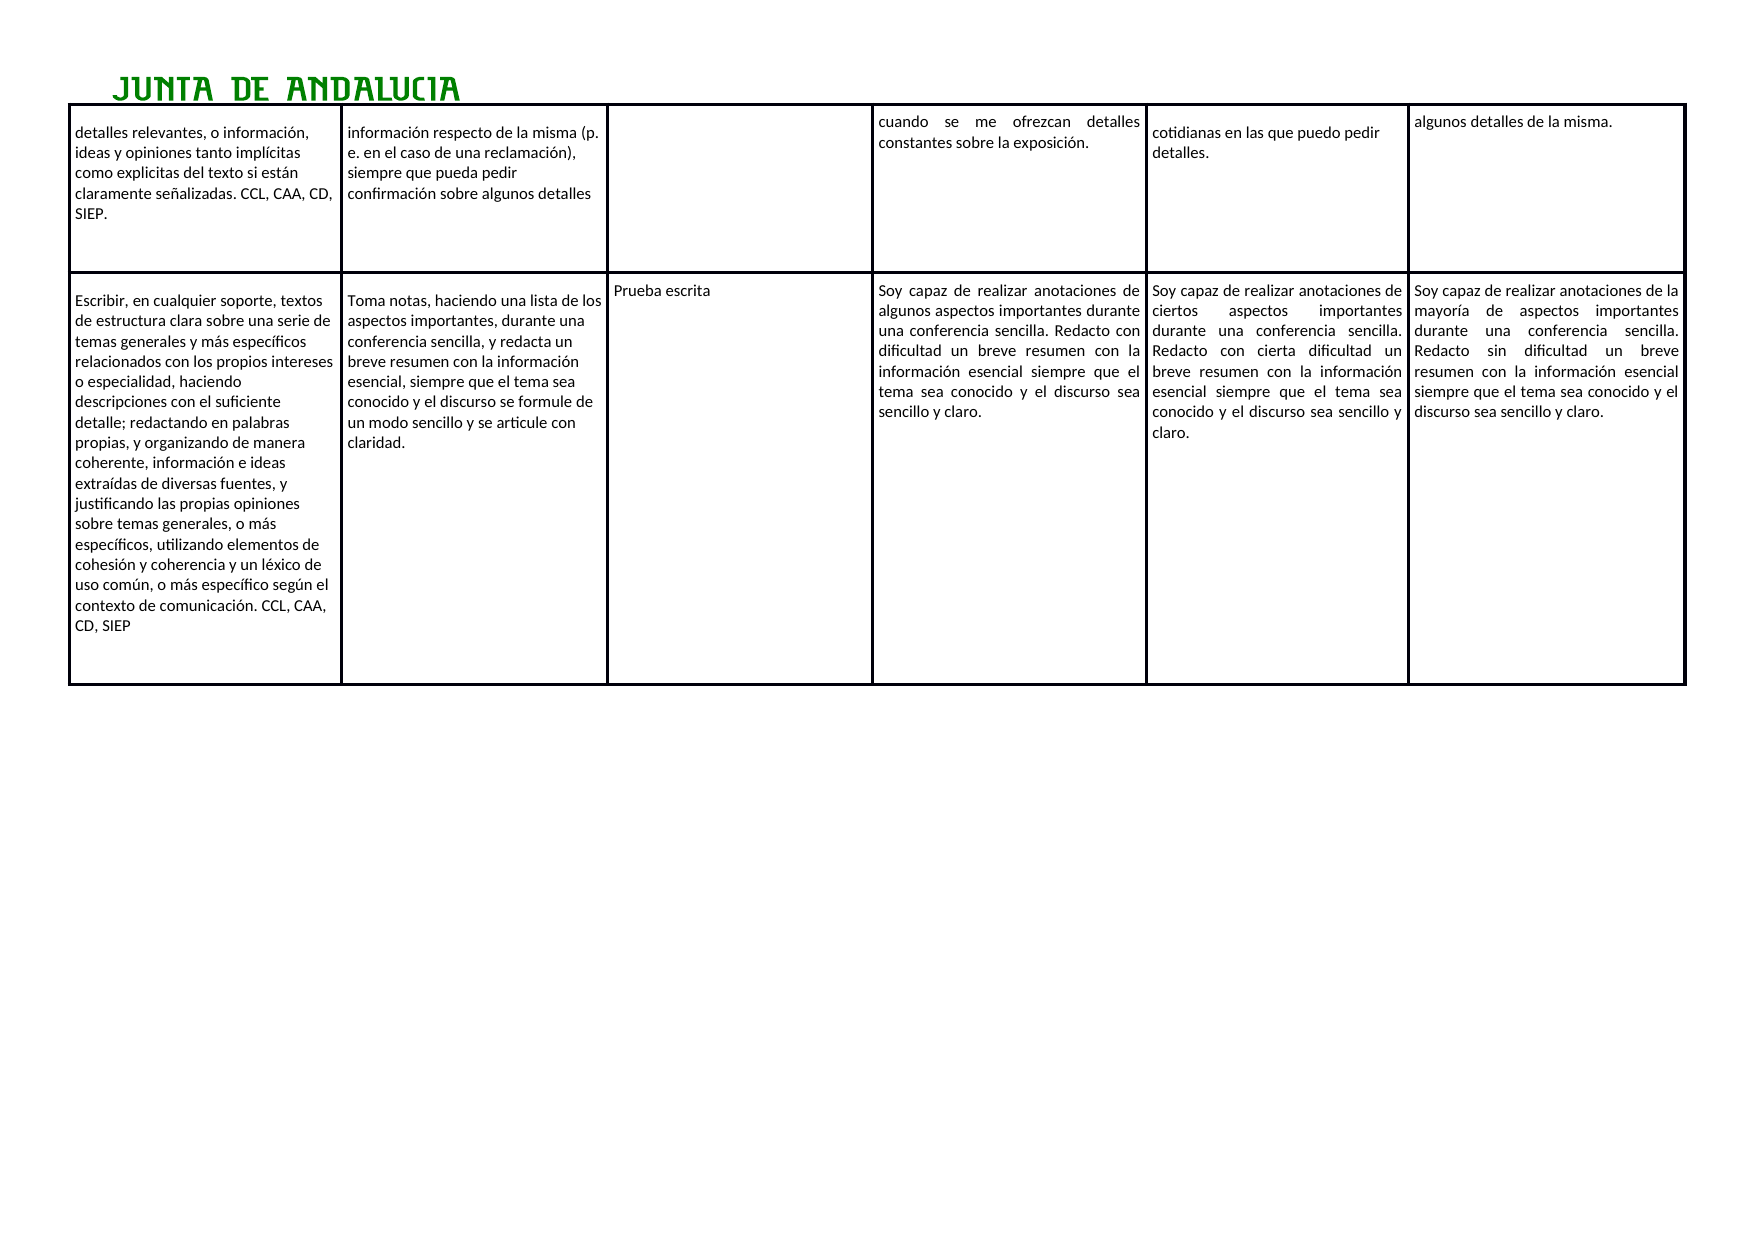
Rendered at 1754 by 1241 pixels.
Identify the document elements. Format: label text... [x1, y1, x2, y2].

table_cell Soy capaz de realizar anotaciones de la mayoría de aspectos importantes durante una conferencia sencilla. Redacto sin dificultad un breve resumen con la información esencial siempre que el tema sea conocido y el discurso sea sencillo y claro. [1410, 274, 1683, 683]
table_cell información respecto de la misma (p. e. en el caso de una reclamación), siempre que pueda pedir confirmación sobre algunos detalles [343, 106, 606, 271]
table_cell Prueba escrita [609, 274, 871, 683]
table_cell cuando se me ofrezcan detalles constantes sobre la exposición. [874, 106, 1145, 271]
table_cell [609, 106, 871, 271]
table_cell Escribir, en cualquier soporte, textos de estructura clara sobre una serie de temas generales y más específicos relacionados con los propios intereses o especialidad, haciendo descripciones con el suficiente detalle; redactando en palabras propias, y organizando de manera coherente, información e ideas extraídas de diversas fuentes, y justificando las propias opiniones sobre temas generales, o más específicos, utilizando elementos de cohesión y coherencia y un léxico de uso común, o más específico según el contexto de comunicación. CCL, CAA, CD, SIEP [71, 274, 340, 683]
table_cell algunos detalles de la misma. [1410, 106, 1683, 271]
table_cell cotidianas en las que puedo pedir detalles. [1148, 106, 1407, 271]
table_cell Soy capaz de realizar anotaciones de ciertos aspectos importantes durante una conferencia sencilla. Redacto con cierta dificultad un breve resumen con la información esencial siempre que el tema sea conocido y el discurso sea sencillo y claro. [1148, 274, 1407, 683]
table_cell Toma notas, haciendo una lista de los aspectos importantes, durante una conferencia sencilla, y redacta un breve resumen con la información esencial, siempre que el tema sea conocido y el discurso se formule de un modo sencillo y se articule con claridad. [343, 274, 606, 683]
table_cell detalles relevantes, o información, ideas y opiniones tanto implícitas como explicitas del texto si están claramente señalizadas. CCL, CAA, CD, SIEP. [71, 106, 340, 271]
table_cell Soy capaz de realizar anotaciones de algunos aspectos importantes durante una conferencia sencilla. Redacto con dificultad un breve resumen con la información esencial siempre que el tema sea conocido y el discurso sea sencillo y claro. [874, 274, 1145, 683]
